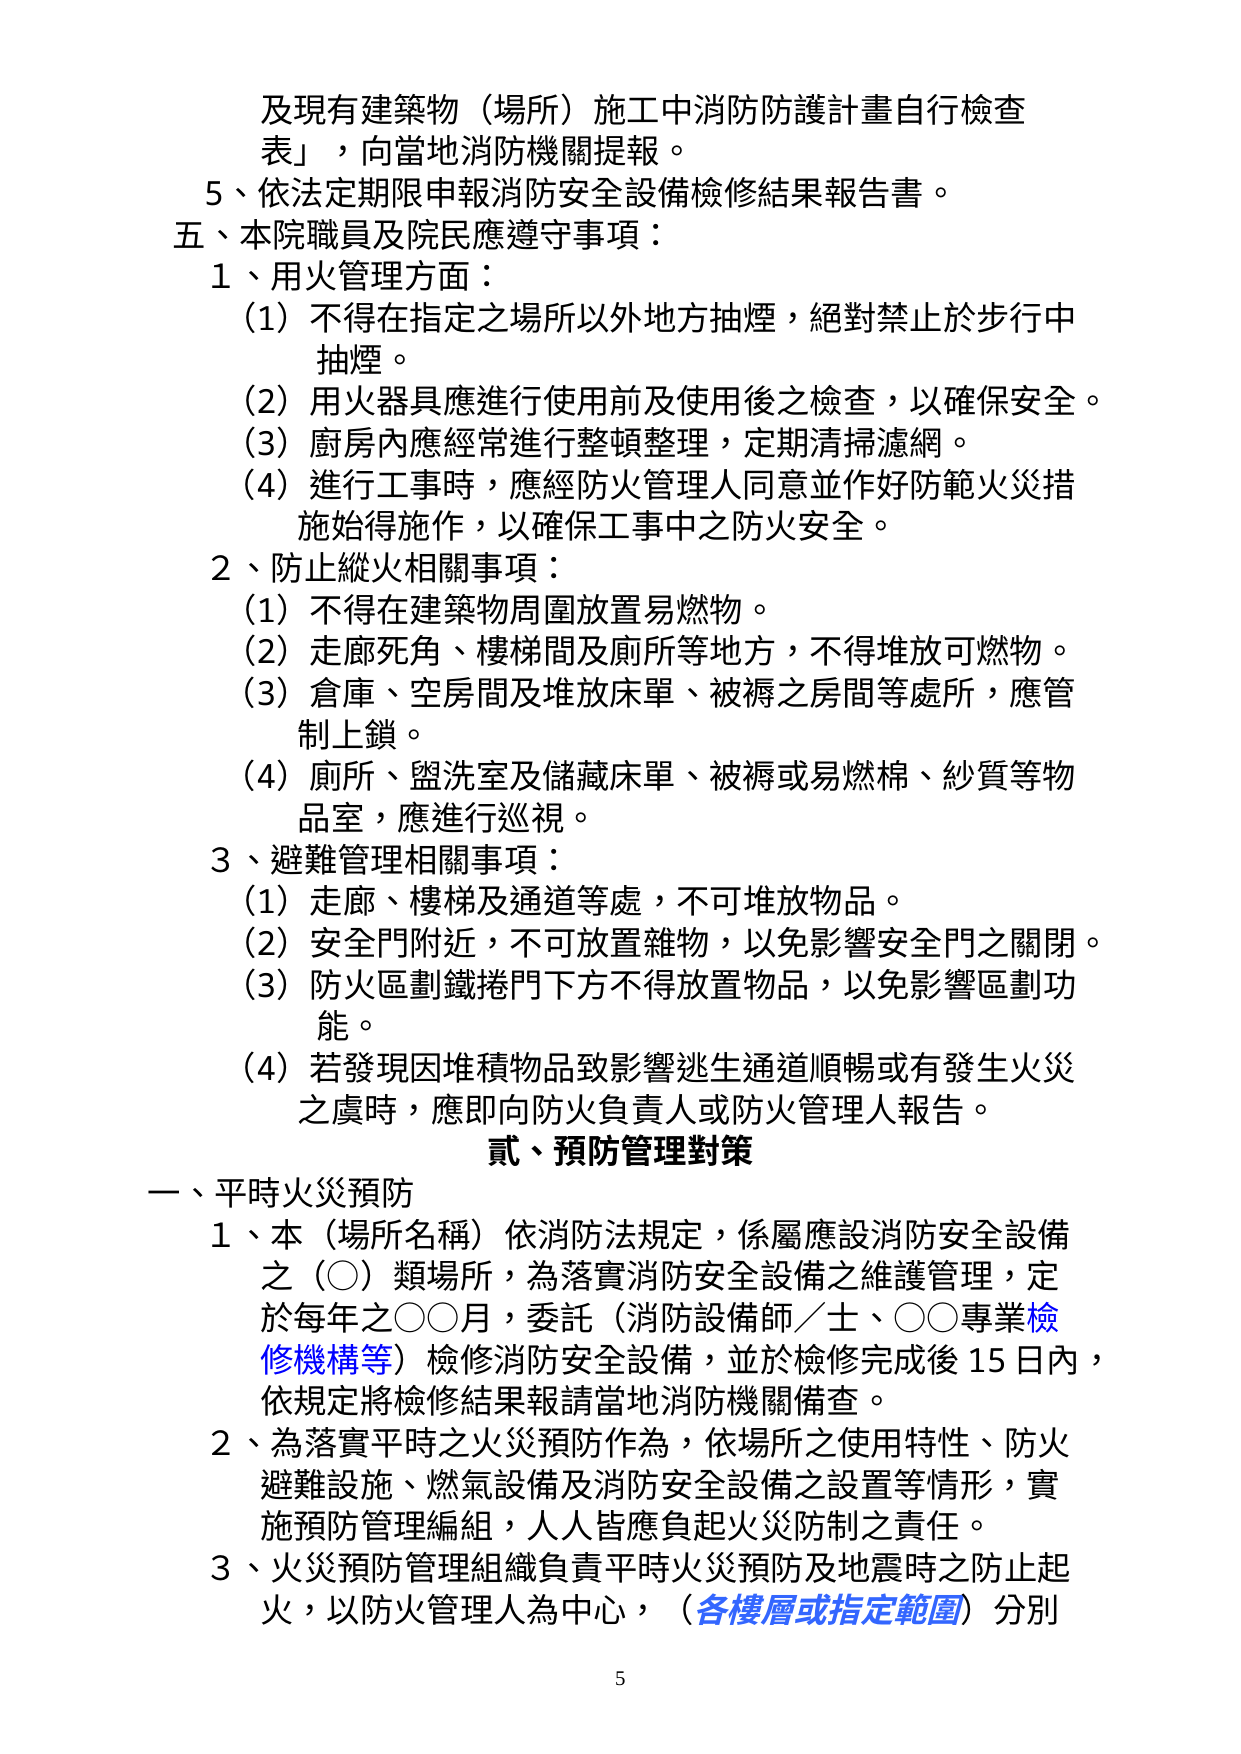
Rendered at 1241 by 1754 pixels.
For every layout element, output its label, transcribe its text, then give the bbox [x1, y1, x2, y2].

text （3）倉庫、空房間及堆放床單、被褥之房間等處所，應管制上鎖。 [223, 672, 1092, 755]
text （1）走廊、樓梯及通道等處，不可堆放物品。 [223, 880, 1092, 922]
text １、用火管理方面： [204, 255, 1092, 297]
text （4）進行工事時，應經防火管理人同意並作好防範火災措施始得施作，以確保工事中之防火安全。 [223, 464, 1092, 547]
text ２、為落實平時之火災預防作為，依場所之使用特性、防火避難設施、燃氣設備及消防安全設備之設置等情形，實施預防管理編組，人人皆應負起火災防制之責任。 [204, 1422, 1092, 1547]
text 五、本院職員及院民應遵守事項： [173, 214, 1092, 255]
text （1）不得在指定之場所以外地方抽煙，絕對禁止於步行中抽煙。 [223, 297, 1092, 380]
text （3）廚房內應經常進行整頓整理，定期清掃濾網。 [223, 422, 1092, 464]
text 5、依法定期限申報消防安全設備檢修結果報告書。 [204, 172, 1092, 214]
text ３、避難管理相關事項： [204, 839, 1092, 880]
text 一、平時火災預防 [148, 1172, 1092, 1214]
text ２、防止縱火相關事項： [204, 547, 1092, 589]
text （2）用火器具應進行使用前及使用後之檢查，以確保安全。 [223, 380, 1092, 422]
text （1）不得在建築物周圍放置易燃物。 [223, 589, 1092, 630]
text （2）走廊死角、樓梯間及廁所等地方，不得堆放可燃物。 [223, 630, 1092, 672]
text （3）防火區劃鐵捲門下方不得放置物品，以免影響區劃功能。 [223, 964, 1092, 1047]
text 及現有建築物（場所）施工中消防防護計畫自行檢查表」，向當地消防機關提報。 [204, 89, 1092, 172]
text （2）安全門附近，不可放置雜物，以免影響安全門之關閉。 [223, 922, 1092, 964]
text 貳、預防管理對策 [148, 1130, 1092, 1172]
text （4）廁所、盥洗室及儲藏床單、被褥或易燃棉、紗質等物品室，應進行巡視。 [223, 755, 1092, 839]
text ３、火災預防管理組織負責平時火災預防及地震時之防止起火，以防火管理人為中心，（各樓層或指定範圍）分別 [204, 1547, 1092, 1630]
text １、本（場所名稱）依消防法規定，係屬應設消防安全設備之（○）類場所，為落實消防安全設備之維護管理，定於每年之○○月，委託（消防設備師／士、○○專業檢修機構等）檢修消防安全設備，並於檢修完成後15日內，依規定將檢修結果報請當地消防機關備查。 [204, 1214, 1092, 1422]
text （4）若發現因堆積物品致影響逃生通道順暢或有發生火災之虞時，應即向防火負責人或防火管理人報告。 [223, 1047, 1092, 1130]
